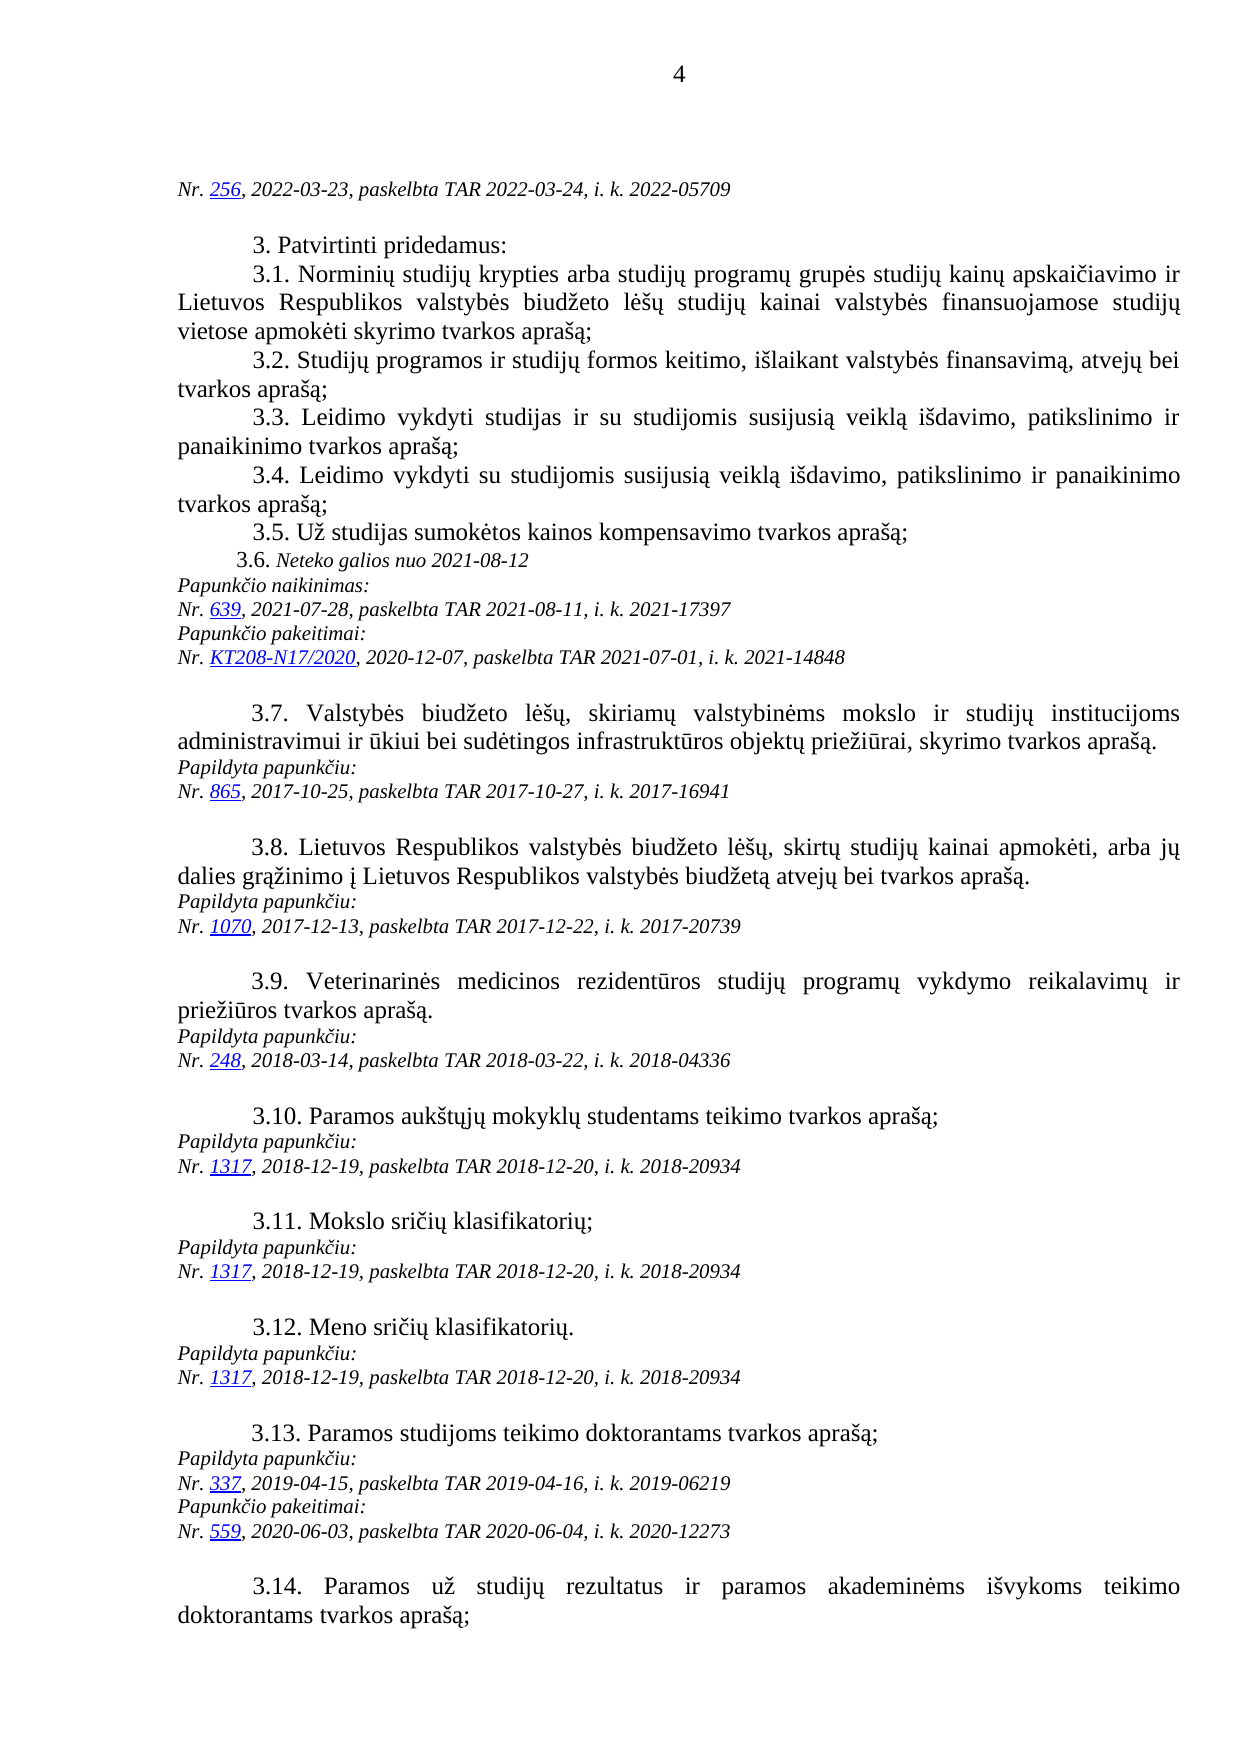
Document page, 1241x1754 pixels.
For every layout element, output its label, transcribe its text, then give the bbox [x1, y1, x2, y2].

text 3.2. Studijų programos ir studijų formos keitimo, išlaikant valstybės finansavimą, atvejų bei tvarkos aprašą; [177, 345, 1181, 402]
text Papildyta papunkčiu: [177, 1129, 1181, 1153]
text 3.5. Už studijas sumokėtos kainos kompensavimo tvarkos aprašą; [177, 517, 1181, 546]
text Nr. 1070, 2017-12-13, paskelbta TAR 2017-12-22, i. k. 2017-20739 [177, 913, 1181, 938]
text Papildyta papunkčiu: [177, 889, 1181, 913]
text Nr. 559, 2020-06-03, paskelbta TAR 2020-06-04, i. k. 2020-12273 [177, 1518, 1181, 1543]
text Papildyta papunkčiu: [177, 1235, 1181, 1259]
text 3.9. Veterinarinės medicinos rezidentūros studijų programų vykdymo reikalavimų ir priežiūros tvarkos aprašą. [177, 966, 1181, 1024]
text 3.3. Leidimo vykdyti studijas ir su studijomis susijusią veiklą išdavimo, patikslinimo ir panaikinimo tvarkos aprašą; [177, 402, 1181, 460]
text 3.11. Mokslo sričių klasifikatorių; [177, 1206, 1181, 1235]
text Papunkčio naikinimas: [177, 573, 1181, 597]
text Nr. 256, 2022-03-23, paskelbta TAR 2022-03-24, i. k. 2022-05709 [177, 177, 1181, 201]
text Nr. 248, 2018-03-14, paskelbta TAR 2018-03-22, i. k. 2018-04336 [177, 1048, 1181, 1072]
text Papildyta papunkčiu: [177, 755, 1181, 779]
text Nr. 1317, 2018-12-19, paskelbta TAR 2018-12-20, i. k. 2018-20934 [177, 1365, 1181, 1389]
text 3. Patvirtinti pridedamus: [177, 230, 1181, 259]
text Nr. 865, 2017-10-25, paskelbta TAR 2017-10-27, i. k. 2017-16941 [177, 779, 1181, 803]
text 3.4. Leidimo vykdyti su studijomis susijusią veiklą išdavimo, patikslinimo ir panaikinimo tvarkos aprašą; [177, 460, 1181, 517]
text Nr. 1317, 2018-12-19, paskelbta TAR 2018-12-20, i. k. 2018-20934 [177, 1153, 1181, 1178]
text 3.14. Paramos už studijų rezultatus ir paramos akademinėms išvykoms teikimo doktorantams tvarkos aprašą; [177, 1571, 1181, 1629]
text Papunkčio pakeitimai: [177, 1494, 1181, 1518]
text Papildyta papunkčiu: [177, 1341, 1181, 1365]
text 3.6. Neteko galios nuo 2021-08-12 [177, 546, 1181, 573]
text 3.7. Valstybės biudžeto lėšų, skiriamų valstybinėms mokslo ir studijų institucijoms administravimui ir ūkiui bei sudėtingos infrastruktūros objektų priežiūrai, skyrimo tvarkos aprašą. [177, 698, 1181, 755]
text Papildyta papunkčiu: [177, 1446, 1181, 1470]
text 3.10. Paramos aukštųjų mokyklų studentams teikimo tvarkos aprašą; [177, 1101, 1181, 1129]
text 3.1. Norminių studijų krypties arba studijų programų grupės studijų kainų apskaičiavimo ir Lietuvos Respublikos valstybės biudžeto lėšų studijų kainai valstybės finansuojamose studijų vietose apmokėti skyrimo tvarkos aprašą; [177, 259, 1181, 345]
text Nr. 337, 2019-04-15, paskelbta TAR 2019-04-16, i. k. 2019-06219 [177, 1470, 1181, 1494]
text Papunkčio pakeitimai: [177, 621, 1181, 645]
text Nr. 639, 2021-07-28, paskelbta TAR 2021-08-11, i. k. 2021-17397 [177, 597, 1181, 621]
text Nr. 1317, 2018-12-19, paskelbta TAR 2018-12-20, i. k. 2018-20934 [177, 1259, 1181, 1283]
text 3.13. Paramos studijoms teikimo doktorantams tvarkos aprašą; [177, 1418, 1181, 1446]
text 3.8. Lietuvos Respublikos valstybės biudžeto lėšų, skirtų studijų kainai apmokėti, arba jų dalies grąžinimo į Lietuvos Respublikos valstybės biudžetą atvejų bei tvarkos aprašą. [177, 832, 1181, 889]
text 3.12. Meno sričių klasifikatorių. [177, 1312, 1181, 1341]
text Nr. KT208-N17/2020, 2020-12-07, paskelbta TAR 2021-07-01, i. k. 2021-14848 [177, 645, 1181, 669]
text Papildyta papunkčiu: [177, 1024, 1181, 1048]
